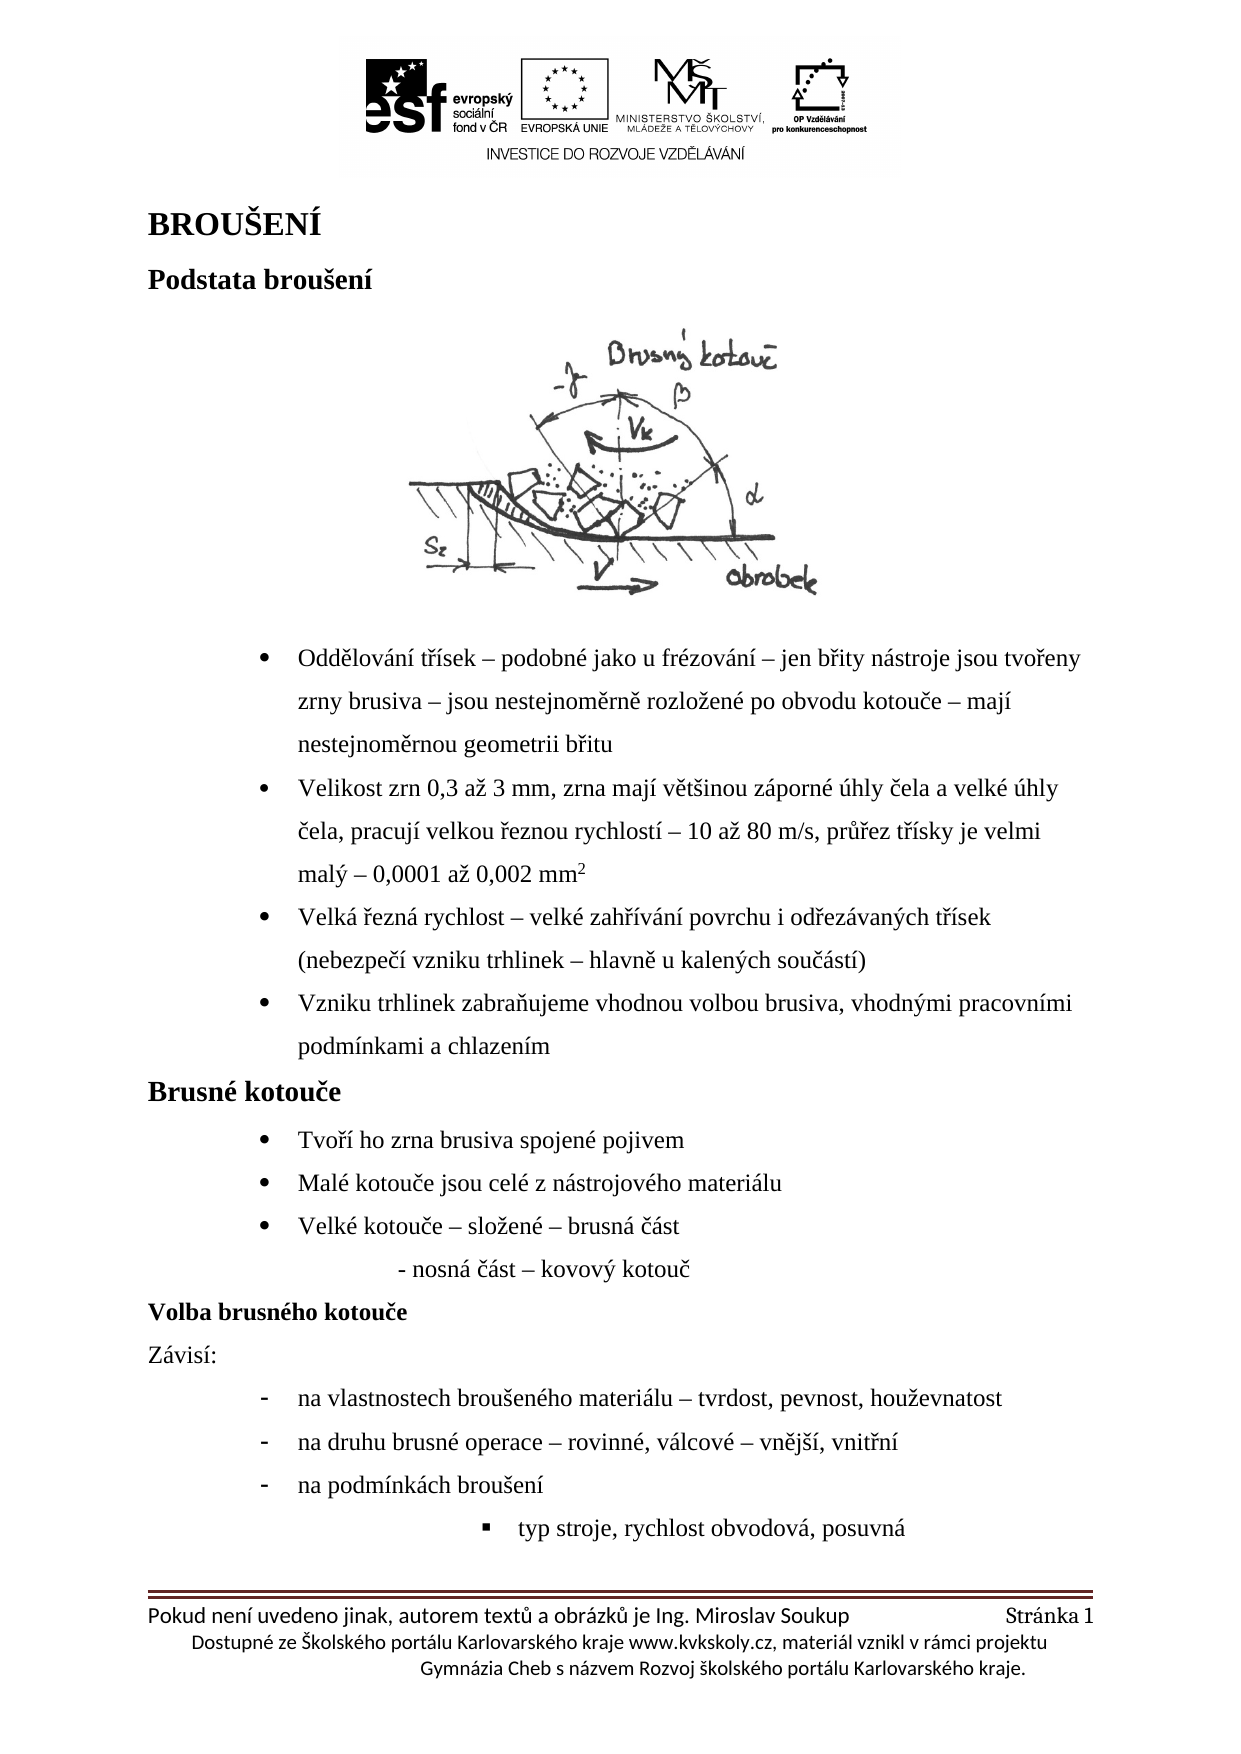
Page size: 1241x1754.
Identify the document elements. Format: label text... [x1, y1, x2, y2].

list Velká řezná rychlost – velké zahřívání povrchu i odřezávaných třísek (nebezpečí vzniku trhlinek – hlavně u kalených součástí) [260, 902, 1093, 974]
list na podmínkách broušení [260, 1470, 1093, 1498]
list Malé kotouče jsou celé z nástrojového materiálu [260, 1168, 1093, 1197]
text Volba brusného kotouče [148, 1297, 1093, 1326]
text Závisí: [148, 1340, 1093, 1369]
list Velké kotouče – složené – brusná část [260, 1211, 1093, 1240]
list Tvoří ho zrna brusiva spojené pojivem [260, 1125, 1093, 1153]
list typ stroje, rychlost obvodová, posuvná [480, 1513, 1093, 1542]
text Brusné kotouče [148, 1074, 1093, 1108]
text Podstata broušení [148, 262, 1093, 295]
list Velikost zrn 0,3 až 3 mm, zrna mají většinou záporné úhly čela a velké úhly čela, pracují velkou řeznou rychlostí – 10 až 80 m/s, průřez třísky je velmi malý – 0,0001 až 0,002 mm2 [260, 773, 1093, 888]
list Oddělování třísek – podobné jako u frézování – jen břity nástroje jsou tvořeny zrny brusiva – jsou nestejnoměrně rozložené po obvodu kotouče – mají nestejnoměrnou geometrii břitu [260, 643, 1093, 758]
list Vzniku trhlinek zabraňujeme vhodnou volbou brusiva, vhodnými pracovními podmínkami a chlazením [260, 988, 1093, 1060]
text - nosná část – kovový kotouč [148, 1254, 1093, 1283]
list na druhu brusné operace – rovinné, válcové – vnější, vnitřní [260, 1427, 1093, 1455]
text BROUŠENÍ [148, 204, 1093, 243]
list na vlastnostech broušeného materiálu – tvrdost, pevnost, houževnatost [260, 1383, 1093, 1412]
